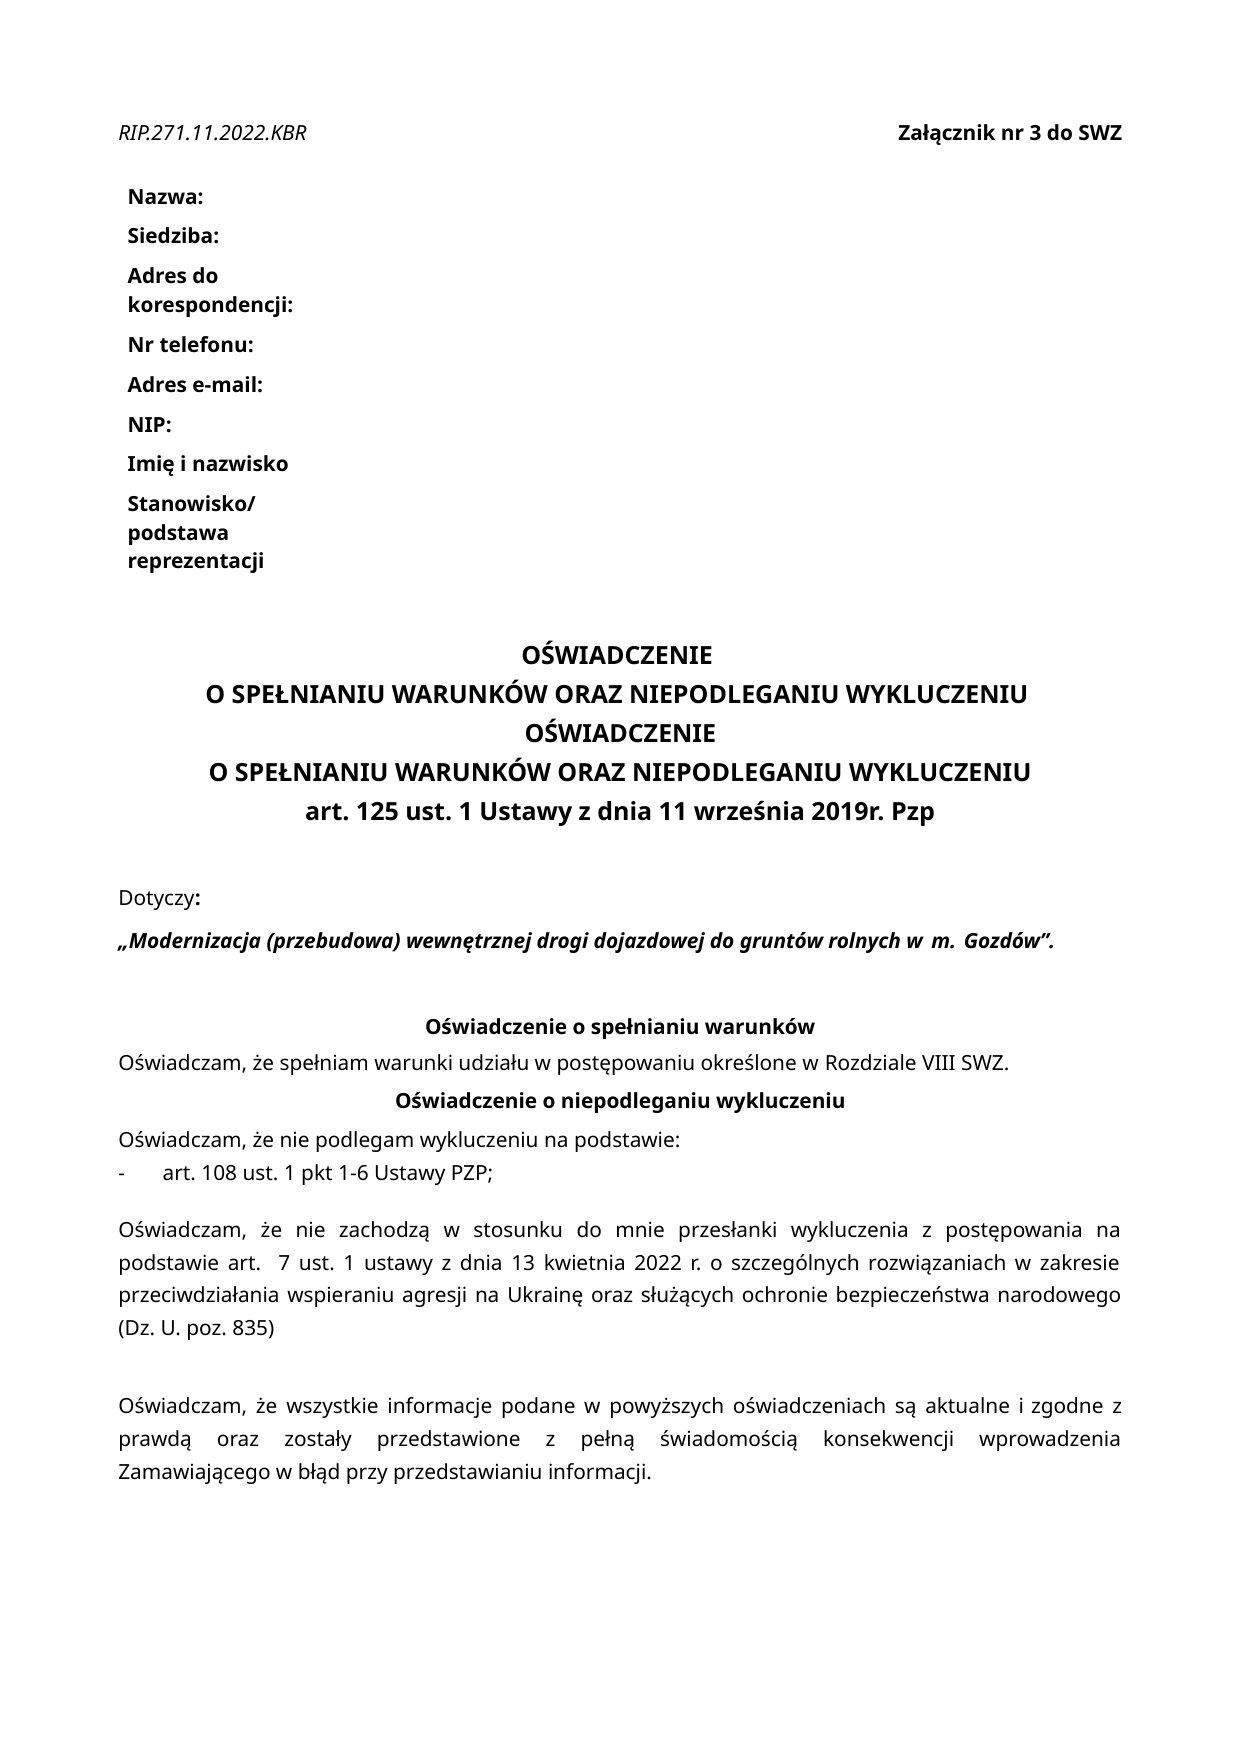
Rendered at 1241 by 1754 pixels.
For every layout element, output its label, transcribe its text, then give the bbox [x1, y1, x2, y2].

table_cell NIP: [122, 404, 305, 444]
table_cell [305, 216, 583, 256]
text O SPEŁNIANIU WARUNKÓW ORAZ NIEPODLEGANIU WYKLUCZENIU [118, 755, 1122, 789]
table_cell [305, 404, 583, 444]
text Oświadczam, że spełniam warunki udziału w postępowaniu określone w Rozdziale VIII SWZ. [118, 1048, 1122, 1076]
table_header Nazwa: [122, 176, 305, 216]
table_cell [305, 484, 583, 581]
table_cell Stanowisko/podstawa reprezentacji [122, 484, 305, 581]
table_cell [305, 256, 583, 324]
text - art. 108 ust. 1 pkt 1-6 Ustawy PZP; [118, 1158, 1122, 1186]
text Oświadczenie o niepodleganiu wykluczeniu [118, 1087, 1122, 1115]
text OŚWIADCZENIE [118, 637, 1122, 671]
table_cell [305, 364, 583, 404]
table_cell Adres do korespondencji: [122, 256, 305, 324]
text Oświadczenie o spełnianiu warunków [118, 1012, 1122, 1041]
table_cell Siedziba: [122, 216, 305, 256]
table_cell Imię i nazwisko [122, 444, 305, 484]
text „Modernizacja (przebudowa) wewnętrznej drogi dojazdowej do gruntów rolnych w m. Gozdów”. [118, 926, 1122, 955]
text Dotyczy: [118, 883, 1122, 912]
table_cell [305, 444, 583, 484]
table_cell [305, 324, 583, 364]
table_cell Nr telefonu: [122, 324, 305, 364]
table_cell Adres e-mail: [122, 364, 305, 404]
text Oświadczam, że nie podlegam wykluczeniu na podstawie: [118, 1125, 1122, 1153]
text art. 125 ust. 1 Ustawy z dnia 11 września 2019r. Pzp [118, 794, 1122, 828]
table_header [305, 176, 583, 216]
text O SPEŁNIANIU WARUNKÓW ORAZ NIEPODLEGANIU WYKLUCZENIU [118, 676, 1122, 711]
text Oświadczam, że wszystkie informacje podane w powyższych oświadczeniach są aktualne i zgodne z prawdą oraz zostały przedstawione z pełną świadomością konsekwencji wprowadzenia Zamawiającego w błąd przy przedstawianiu informacji. [118, 1392, 1122, 1485]
text Oświadczam, że nie zachodzą w stosunku do mnie przesłanki wykluczenia z postępowania na podstawie art. 7 ust. 1 ustawy z dnia 13 kwietnia 2022 r. o szczególnych rozwiązaniach w zakresie przeciwdziałania wspieraniu agresji na Ukrainę oraz służących ochronie bezpieczeństwa narodowego (Dz. U. poz. 835) [118, 1215, 1122, 1342]
text OŚWIADCZENIE [118, 716, 1122, 750]
